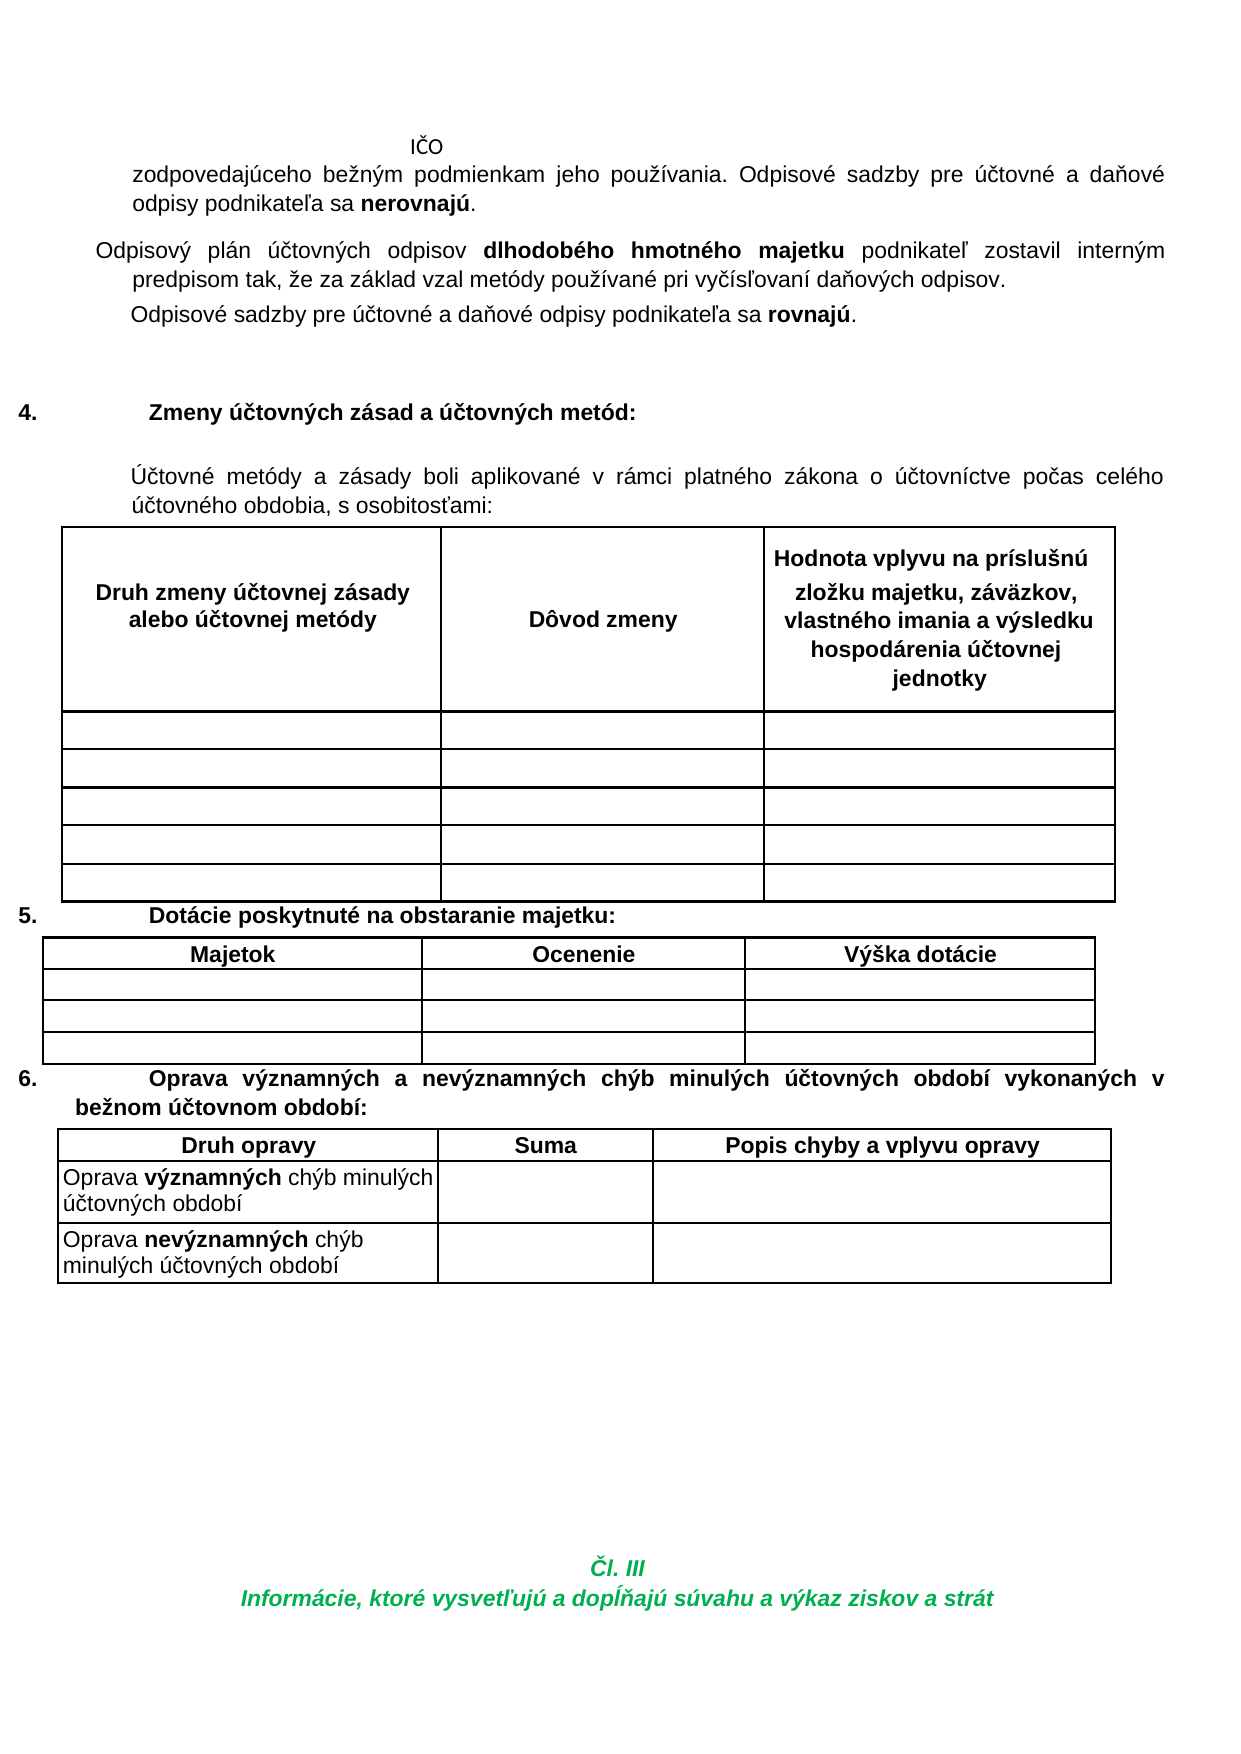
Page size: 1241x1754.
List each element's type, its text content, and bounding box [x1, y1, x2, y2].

table_cell [765, 789, 1114, 824]
table_cell [765, 750, 1114, 786]
table_header Popis chyby a vplyvu opravy [654, 1130, 1110, 1159]
table_cell [442, 750, 763, 786]
text Čl. III [75, 1555, 1162, 1581]
table_header Ocenenie [423, 939, 744, 968]
table_header Majetok [44, 939, 421, 968]
table_cell [765, 713, 1114, 748]
table_cell zložku majetku, záväzkov, vlastného imania a výsledku hospodárenia účtovnej jednotky [765, 575, 1114, 710]
table_header Výška dotácie [746, 939, 1094, 968]
table_cell [63, 750, 440, 786]
table_cell [765, 865, 1114, 900]
table_cell [423, 1001, 744, 1031]
table_cell [439, 1224, 652, 1282]
table_cell [44, 1033, 421, 1063]
table_cell [63, 713, 440, 748]
table_cell Dôvod zmeny [442, 575, 763, 710]
table_cell [439, 1162, 652, 1222]
table_header [63, 528, 440, 575]
text Účtovné metódy a zásady boli aplikované v rámci platného zákona o účtovníctve počas celého účtovného obdobia, s osobitosťami: [130, 463, 1165, 518]
table_header Druh opravy [59, 1130, 437, 1159]
table_cell [442, 826, 763, 862]
text Odpisový plán účtovných odpisov dlhodobého hmotného majetku podnikateľ zostavil interným predpisom tak, že za základ vzal metódy používané pri vyčísľovaní daňových odpisov. [79, 237, 1165, 293]
table_cell [654, 1162, 1110, 1222]
text Informácie, ktoré vysvetľujú a dopĺňajú súvahu a výkaz ziskov a strát [75, 1585, 1161, 1612]
table_cell [442, 865, 763, 900]
table_cell [44, 1001, 421, 1031]
table_cell [423, 1033, 744, 1063]
table_cell [63, 789, 440, 824]
table_cell [442, 789, 763, 824]
table_cell [44, 970, 421, 999]
table_cell [423, 970, 744, 999]
table_cell [442, 713, 763, 748]
text zodpovedajúceho bežným podmienkam jeho používania. Odpisové sadzby pre účtovné a daňové odpisy podnikateľa sa nerovnajú. [92, 161, 1165, 216]
table_header Suma [439, 1130, 652, 1159]
table_cell Oprava nevýznamných chýb minulých účtovných období [59, 1224, 437, 1282]
table_header Hodnota vplyvu na príslušnú [765, 528, 1114, 575]
table_cell [765, 826, 1114, 862]
table_cell [746, 970, 1094, 999]
list Dotácie poskytnuté na obstaranie majetku: [18, 902, 1165, 929]
table_cell [63, 865, 440, 900]
list Zmeny účtovných zásad a účtovných metód: [18, 399, 1165, 425]
table_cell Druh zmeny účtovnej zásady alebo účtovnej metódy [63, 575, 440, 710]
table_cell Oprava významných chýb minulých účtovných období [59, 1162, 437, 1222]
table_cell [63, 826, 440, 862]
table_cell [654, 1224, 1110, 1282]
table_cell [746, 1001, 1094, 1031]
table_cell [746, 1033, 1094, 1063]
table_header [442, 528, 763, 575]
list Oprava významných a nevýznamných chýb minulých účtovných období vykonaných v bežnom účtovnom období: [18, 1065, 1165, 1120]
text Odpisové sadzby pre účtovné a daňové odpisy podnikateľa sa rovnajú. [130, 301, 1165, 327]
